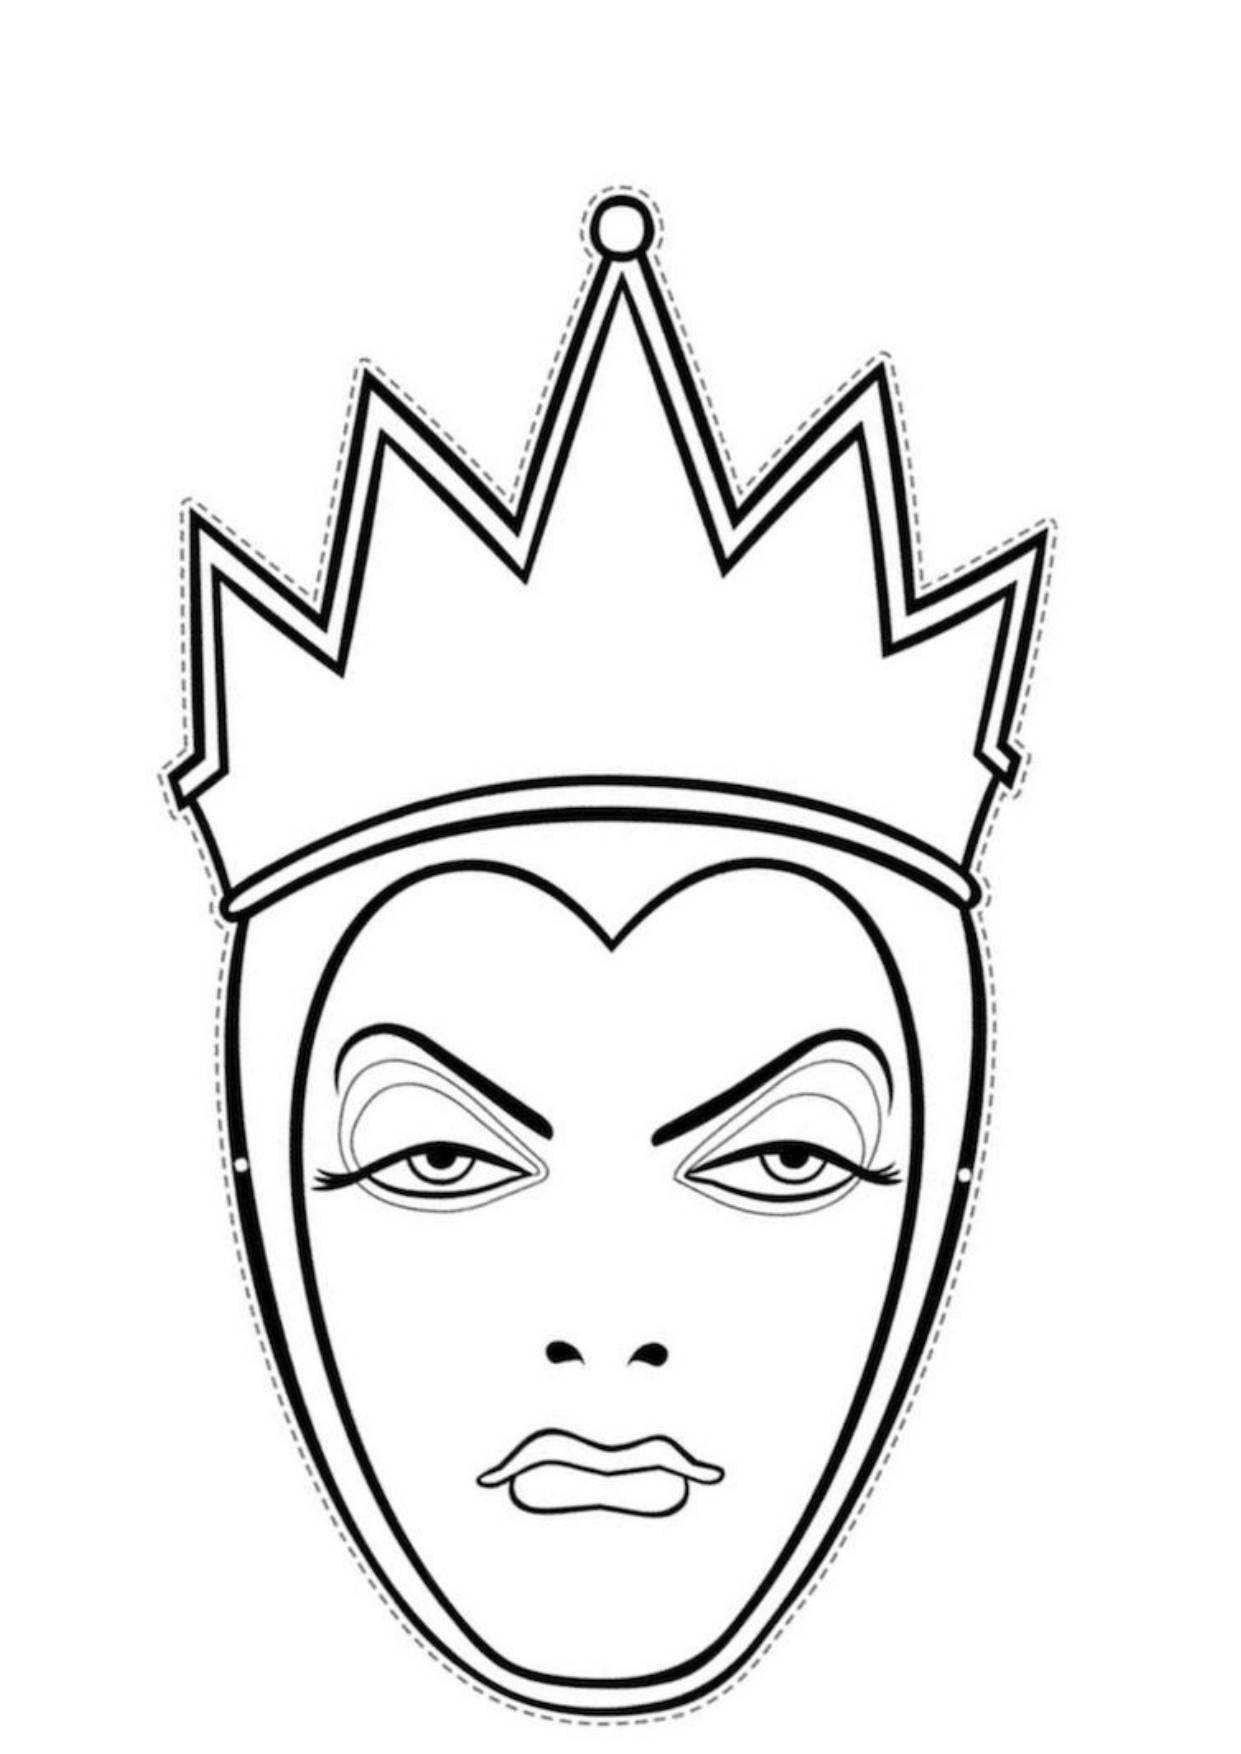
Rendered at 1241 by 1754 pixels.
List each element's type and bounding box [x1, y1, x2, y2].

picture [145, 173, 1073, 1754]
